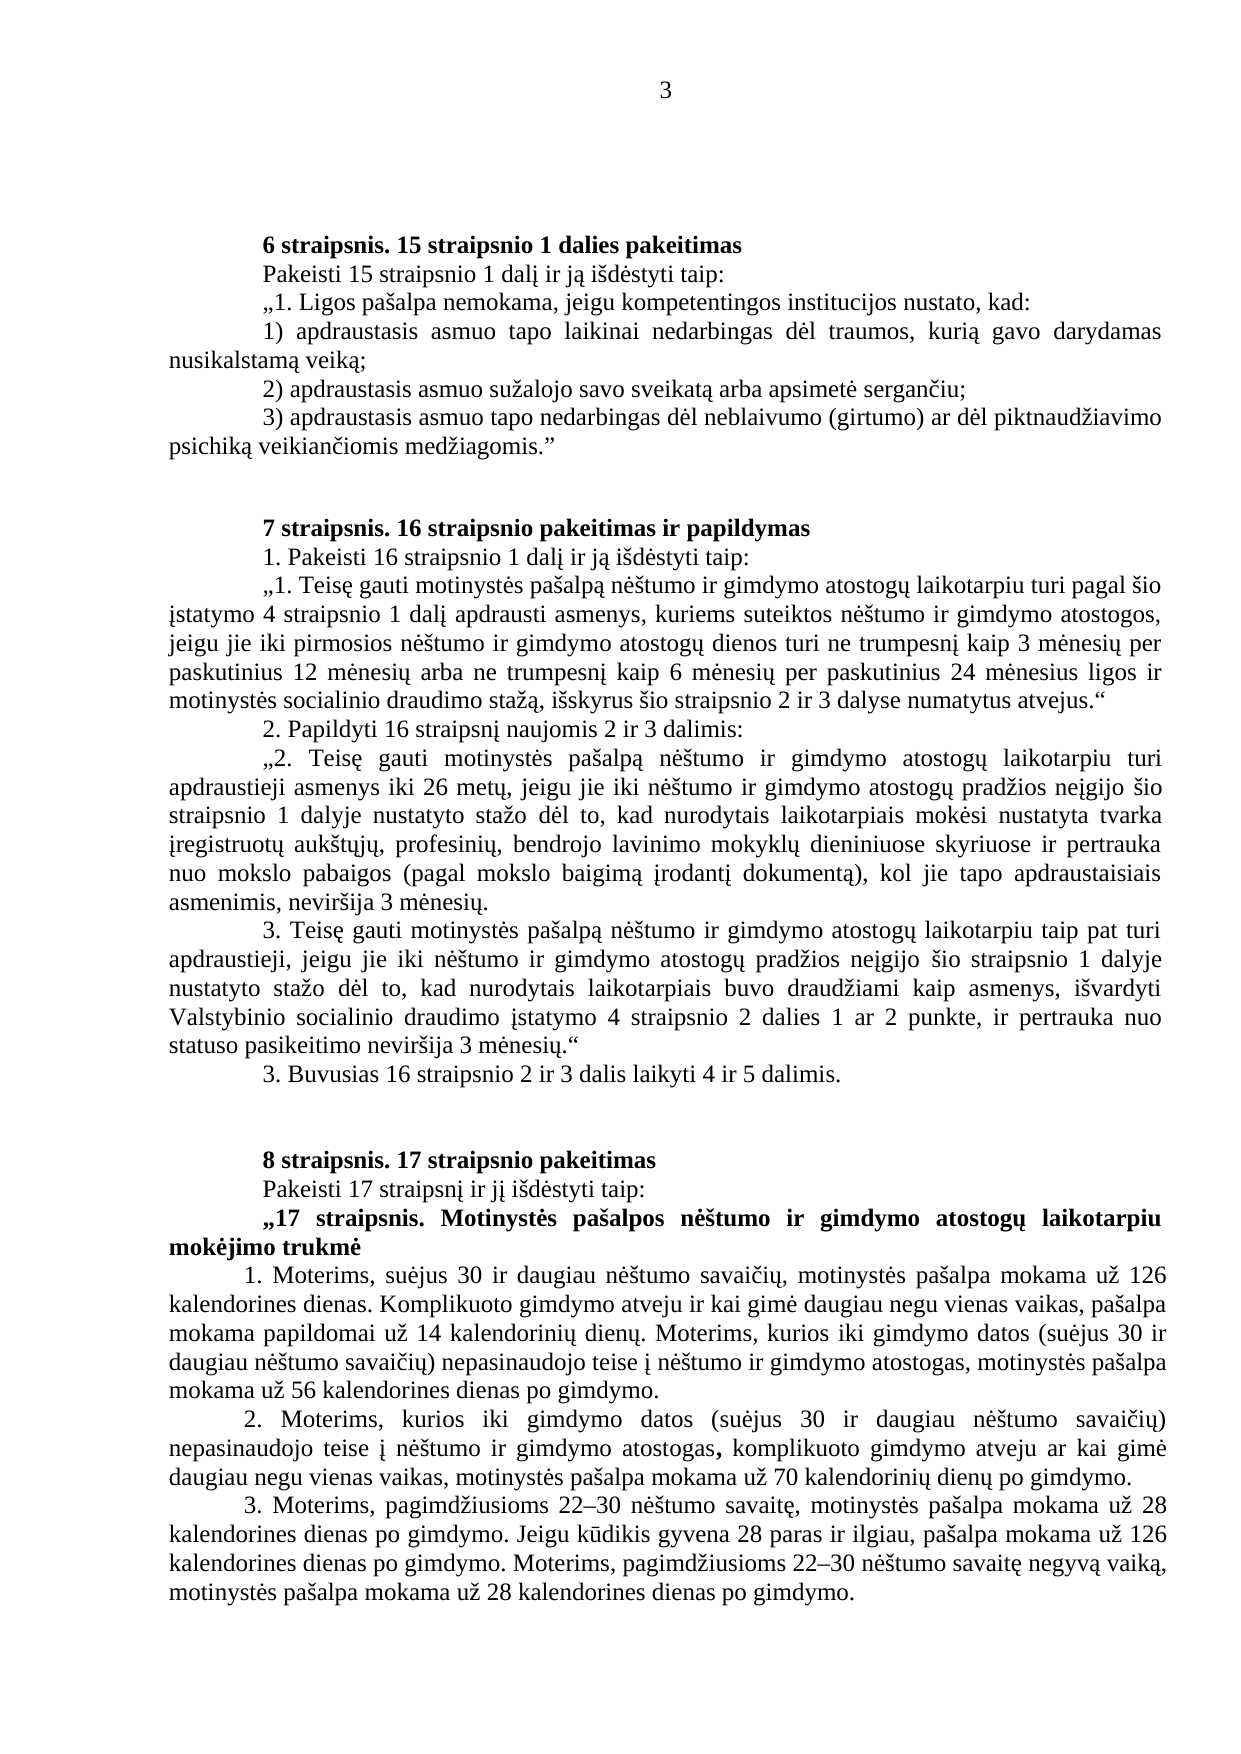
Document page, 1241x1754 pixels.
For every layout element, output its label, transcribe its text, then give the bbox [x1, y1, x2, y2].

text 1) apdraustasis asmuo tapo laikinai nedarbingas dėl traumos, kurią gavo darydamas nusikalstamą veiką; [169, 316, 1162, 374]
text 3. Buvusias 16 straipsnio 2 ir 3 dalis laikyti 4 ir 5 dalimis. [169, 1059, 1162, 1088]
text Pakeisti 17 straipsnį ir jį išdėstyti taip: [169, 1174, 1162, 1203]
text „1. Teisę gauti motinystės pašalpą nėštumo ir gimdymo atostogų laikotarpiu turi pagal šio įstatymo 4 straipsnio 1 dalį apdrausti asmenys, kuriems suteiktos nėštumo ir gimdymo atostogos, jeigu jie iki pirmosios nėštumo ir gimdymo atostogų dienos turi ne trumpesnį kaip 3 mėnesių per paskutinius 12 mėnesių arba ne trumpesnį kaip 6 mėnesių per paskutinius 24 mėnesius ligos ir motinystės socialinio draudimo stažą, išskyrus šio straipsnio 2 ir 3 dalyse numatytus atvejus.“ [169, 570, 1162, 714]
text Pakeisti 15 straipsnio 1 dalį ir ją išdėstyti taip: [169, 259, 1162, 287]
text 1. Moterims, suėjus 30 ir daugiau nėštumo savaičių, motinystės pašalpa mokama už 126 kalendorines dienas. Komplikuoto gimdymo atveju ir kai gimė daugiau negu vienas vaikas, pašalpa mokama papildomai už 14 kalendorinių dienų. Moterims, kurios iki gimdymo datos (suėjus 30 ir daugiau nėštumo savaičių) nepasinaudojo teise į nėštumo ir gimdymo atostogas, motinystės pašalpa mokama už 56 kalendorines dienas po gimdymo. [169, 1260, 1168, 1404]
text 3) apdraustasis asmuo tapo nedarbingas dėl neblaivumo (girtumo) ar dėl piktnaudžiavimo psichiką veikiančiomis medžiagomis.” [169, 402, 1162, 460]
text „1. Ligos pašalpa nemokama, jeigu kompetentingos institucijos nustato, kad: [169, 287, 1162, 316]
text 2. Moterims, kurios iki gimdymo datos (suėjus 30 ir daugiau nėštumo savaičių) nepasinaudojo teise į nėštumo ir gimdymo atostogas, komplikuoto gimdymo atveju ar kai gimė daugiau negu vienas vaikas, motinystės pašalpa mokama už 70 kalendorinių dienų po gimdymo. [169, 1404, 1168, 1490]
text 2) apdraustasis asmuo sužalojo savo sveikatą arba apsimetė sergančiu; [169, 374, 1162, 402]
text 7 straipsnis. 16 straipsnio pakeitimas ir papildymas [169, 513, 1162, 542]
text 6 straipsnis. 15 straipsnio 1 dalies pakeitimas [169, 230, 1162, 259]
text 3. Moterims, pagimdžiusioms 22–30 nėštumo savaitę, motinystės pašalpa mokama už 28 kalendorines dienas po gimdymo. Jeigu kūdikis gyvena 28 paras ir ilgiau, pašalpa mokama už 126 kalendorines dienas po gimdymo. Moterims, pagimdžiusioms 22–30 nėštumo savaitę negyvą vaiką, motinystės pašalpa mokama už 28 kalendorines dienas po gimdymo. [169, 1490, 1168, 1605]
text 1. Pakeisti 16 straipsnio 1 dalį ir ją išdėstyti taip: [169, 542, 1162, 570]
text „17 straipsnis. Motinystės pašalpos nėštumo ir gimdymo atostogų laikotarpiu mokėjimo trukmė [169, 1203, 1162, 1260]
text 8 straipsnis. 17 straipsnio pakeitimas [169, 1145, 1162, 1174]
text 3. Teisę gauti motinystės pašalpą nėštumo ir gimdymo atostogų laikotarpiu taip pat turi apdraustieji, jeigu jie iki nėštumo ir gimdymo atostogų pradžios neįgijo šio straipsnio 1 dalyje nustatyto stažo dėl to, kad nurodytais laikotarpiais buvo draudžiami kaip asmenys, išvardyti Valstybinio socialinio draudimo įstatymo 4 straipsnio 2 dalies 1 ar 2 punkte, ir pertrauka nuo statuso pasikeitimo neviršija 3 mėnesių.“ [169, 915, 1162, 1059]
text „2. Teisę gauti motinystės pašalpą nėštumo ir gimdymo atostogų laikotarpiu turi apdraustieji asmenys iki 26 metų, jeigu jie iki nėštumo ir gimdymo atostogų pradžios neįgijo šio straipsnio 1 dalyje nustatyto stažo dėl to, kad nurodytais laikotarpiais mokėsi nustatyta tvarka įregistruotų aukštųjų, profesinių, bendrojo lavinimo mokyklų dieniniuose skyriuose ir pertrauka nuo mokslo pabaigos (pagal mokslo baigimą įrodantį dokumentą), kol jie tapo apdraustaisiais asmenimis, neviršija 3 mėnesių. [169, 743, 1162, 915]
text 2. Papildyti 16 straipsnį naujomis 2 ir 3 dalimis: [169, 714, 1162, 743]
